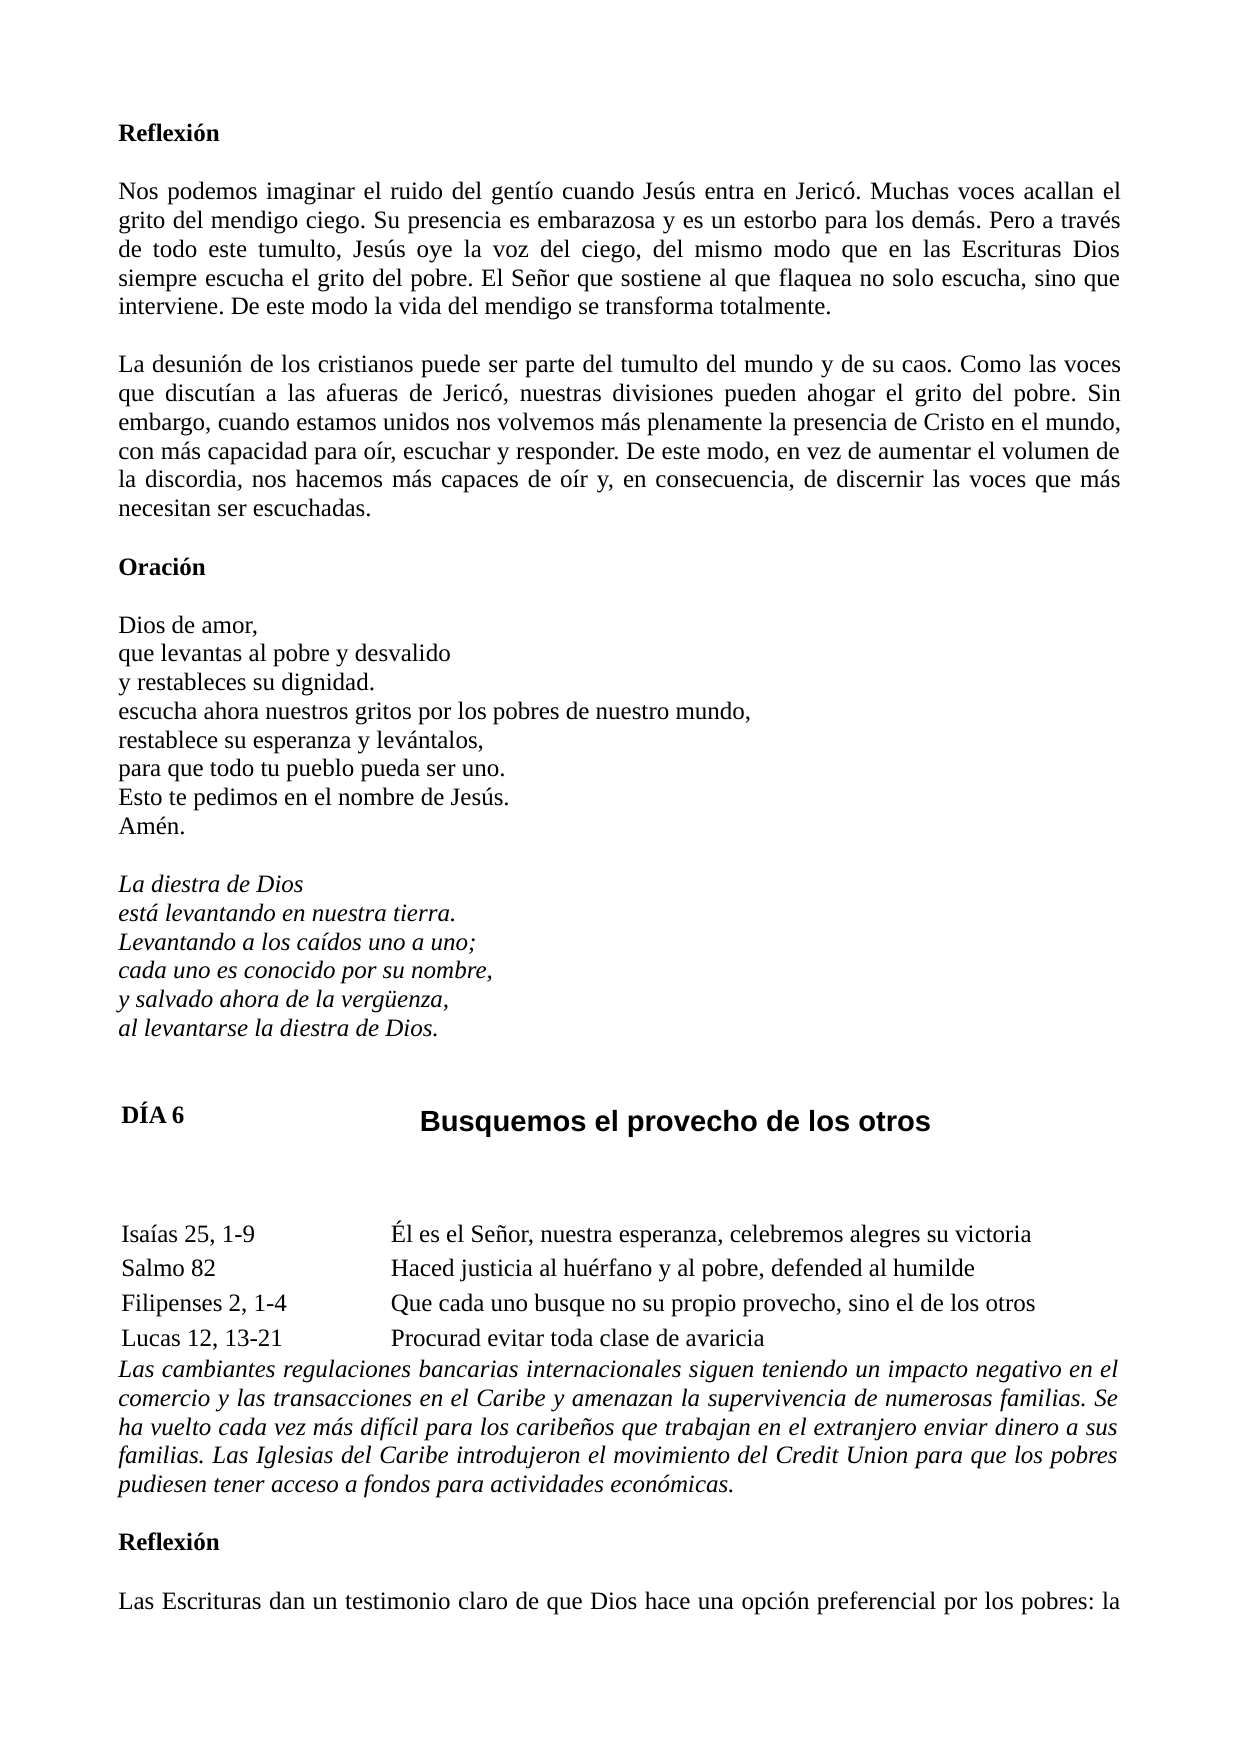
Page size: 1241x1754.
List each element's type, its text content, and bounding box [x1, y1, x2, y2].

table_cell Procurad evitar toda clase de avaricia [388, 1320, 1122, 1354]
text Nos podemos imaginar el ruido del gentío cuando Jesús entra en Jericó. Muchas voces acallan el grito del mendigo ciego. Su presencia es embarazosa y es un estorbo para los demás. Pero a través de todo este tumulto, Jesús oye la voz del ciego, del mismo modo que en las Escrituras Dios siempre escucha el grito del pobre. El Señor que sostiene al que flaquea no solo escucha, sino que interviene. De este modo la vida del mendigo se transforma totalmente. [118, 176, 1122, 320]
table_header Busquemos el provecho de los otros [229, 1076, 1122, 1153]
table_cell Lucas 12, 13-21 [118, 1320, 388, 1354]
text Las Escrituras dan un testimonio claro de que Dios hace una opción preferencial por los pobres: la [118, 1586, 1122, 1614]
table_cell Salmo 82 [118, 1251, 388, 1285]
table_header Isaías 25, 1-9 [118, 1216, 388, 1251]
table_header Él es el Señor, nuestra esperanza, celebremos alegres su victoria [388, 1216, 1122, 1251]
text La desunión de los cristianos puede ser parte del tumulto del mundo y de su caos. Como las voces que discutían a las afueras de Jericó, nuestras divisiones pueden ahogar el grito del pobre. Sin embargo, cuando estamos unidos nos volvemos más plenamente la presencia de Cristo en el mundo, con más capacidad para oír, escuchar y responder. De este modo, en vez de aumentar el volumen de la discordia, nos hacemos más capaces de oír y, en consecuencia, de discernir las voces que más necesitan ser escuchadas. [118, 349, 1122, 522]
text Reflexión [118, 1527, 1122, 1556]
table_cell Haced justicia al huérfano y al pobre, defended al humilde [388, 1251, 1122, 1285]
text La diestra de Dios está levantando en nuestra tierra. Levantando a los caídos uno a uno; cada uno es conocido por su nombre, y salvado ahora de la vergüenza, al levantarse la diestra de Dios. [118, 869, 1122, 1042]
table_header DÍA 6 [118, 1076, 229, 1153]
text Oración [118, 552, 1122, 580]
text Las cambiantes regulaciones bancarias internacionales siguen teniendo un impacto negativo en el comercio y las transacciones en el Caribe y amenazan la supervivencia de numerosas familias. Se ha vuelto cada vez más difícil para los caribeños que trabajan en el extranjero enviar dinero a sus familias. Las Iglesias del Caribe introdujeron el movimiento del Credit Union para que los pobres pudiesen tener acceso a fondos para actividades económicas. [118, 1354, 1122, 1498]
table_cell Que cada uno busque no su propio provecho, sino el de los otros [388, 1285, 1122, 1320]
text Reflexión [118, 118, 1122, 147]
text Dios de amor, que levantas al pobre y desvalido y restableces su dignidad. escucha ahora nuestros gritos por los pobres de nuestro mundo, restablece su esperanza y levántalos, para que todo tu pueblo pueda ser uno. Esto te pedimos en el nombre de Jesús. Amén. [118, 610, 1122, 840]
table_cell Filipenses 2, 1-4 [118, 1285, 388, 1320]
